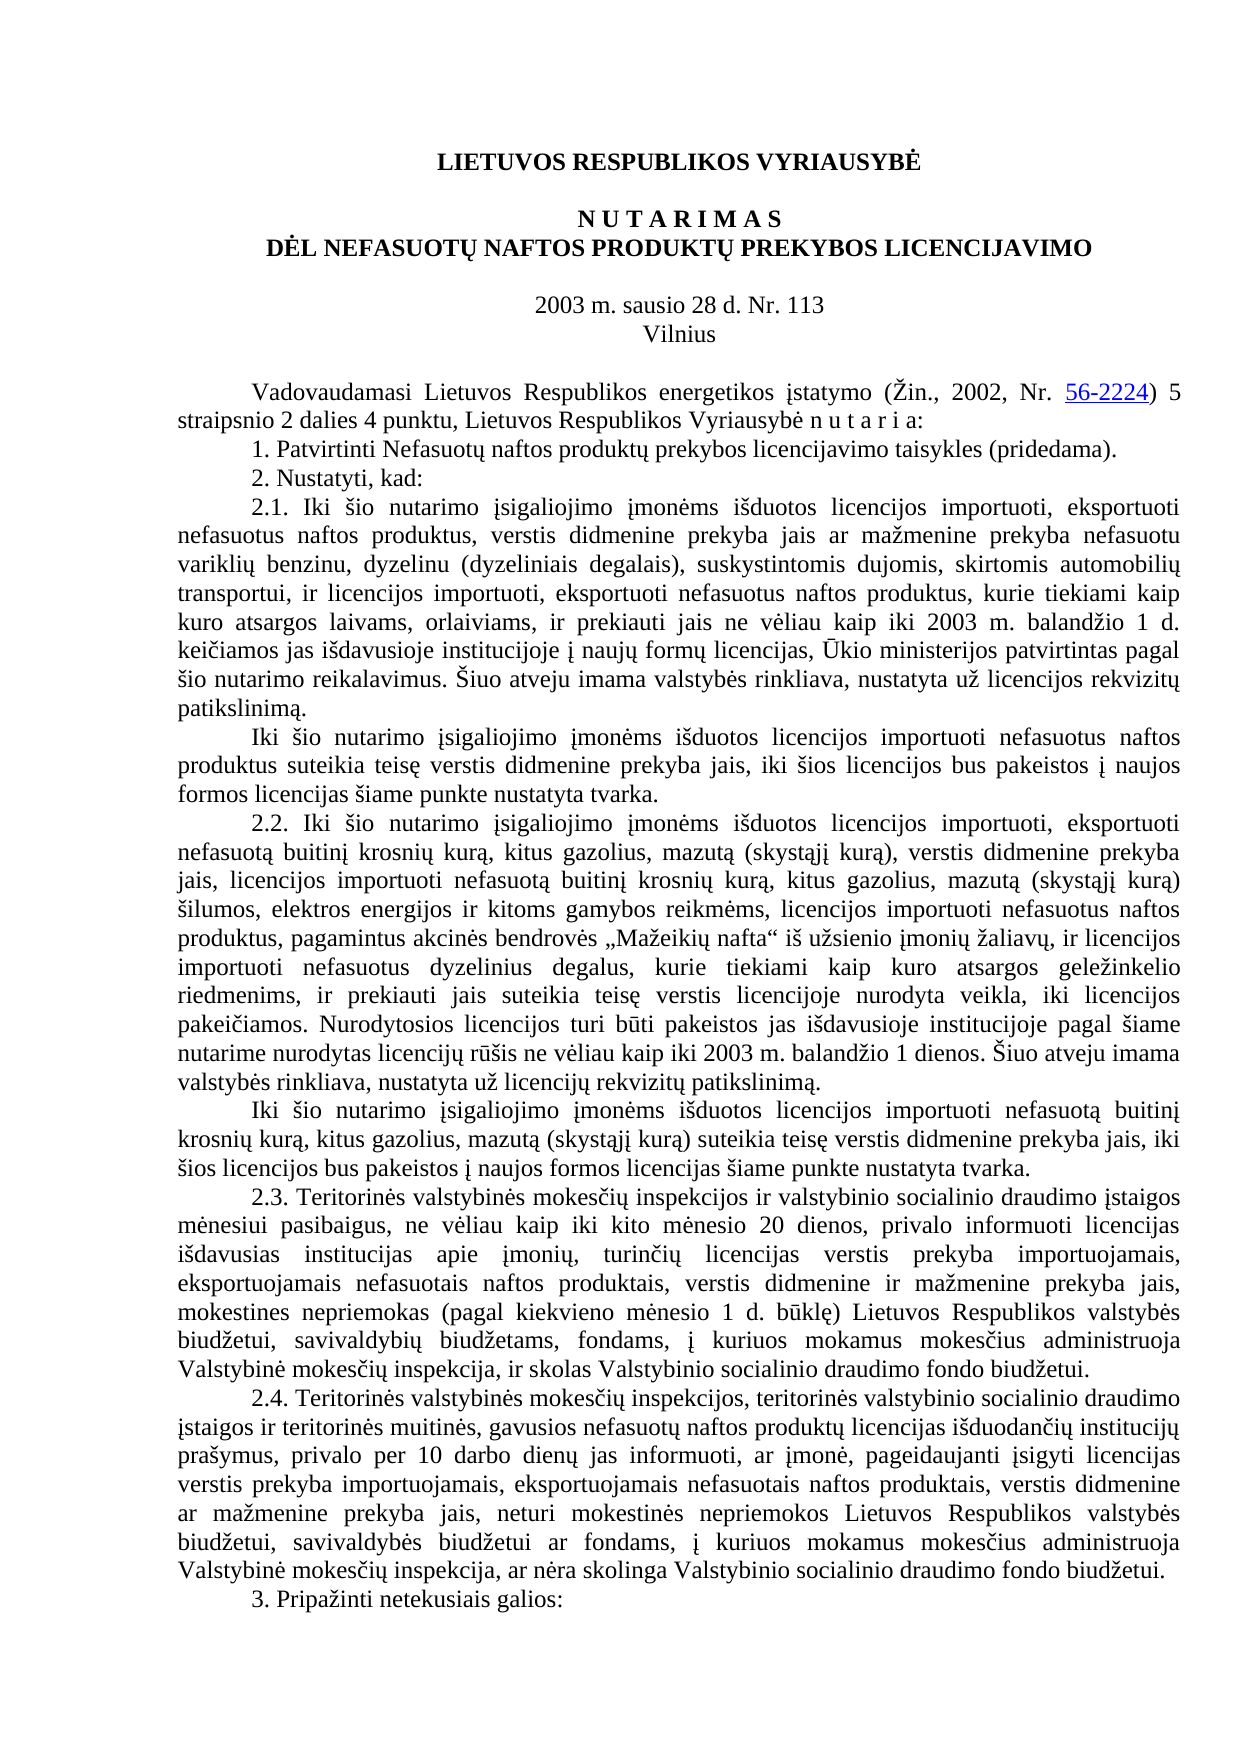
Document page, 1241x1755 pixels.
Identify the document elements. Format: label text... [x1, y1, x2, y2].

text 2.1. Iki šio nutarimo įsigaliojimo įmonėms išduotos licencijos importuoti, eksportuoti nefasuotus naftos produktus, verstis didmenine prekyba jais ar mažmenine prekyba nefasuotu variklių benzinu, dyzelinu (dyzeliniais degalais), suskystintomis dujomis, skirtomis automobilių transportui, ir licencijos importuoti, eksportuoti nefasuotus naftos produktus, kurie tiekiami kaip kuro atsargos laivams, orlaiviams, ir prekiauti jais ne vėliau kaip iki 2003 m. balandžio 1 d. keičiamos jas išdavusioje institucijoje į naujų formų licencijas, Ūkio ministerijos patvirtintas pagal šio nutarimo reikalavimus. Šiuo atveju imama valstybės rinkliava, nustatyta už licencijos rekvizitų patikslinimą. [177, 492, 1181, 722]
text 2.3. Teritorinės valstybinės mokesčių inspekcijos ir valstybinio socialinio draudimo įstaigos mėnesiui pasibaigus, ne vėliau kaip iki kito mėnesio 20 dienos, privalo informuoti licencijas išdavusias institucijas apie įmonių, turinčių licencijas verstis prekyba importuojamais, eksportuojamais nefasuotais naftos produktais, verstis didmenine ir mažmenine prekyba jais, mokestines nepriemokas (pagal kiekvieno mėnesio 1 d. būklę) Lietuvos Respublikos valstybės biudžetui, savivaldybių biudžetams, fondams, į kuriuos mokamus mokesčius administruoja Valstybinė mokesčių inspekcija, ir skolas Valstybinio socialinio draudimo fondo biudžetui. [177, 1182, 1181, 1383]
text 2.2. Iki šio nutarimo įsigaliojimo įmonėms išduotos licencijos importuoti, eksportuoti nefasuotą buitinį krosnių kurą, kitus gazolius, mazutą (skystąjį kurą), verstis didmenine prekyba jais, licencijos importuoti nefasuotą buitinį krosnių kurą, kitus gazolius, mazutą (skystąjį kurą) šilumos, elektros energijos ir kitoms gamybos reikmėms, licencijos importuoti nefasuotus naftos produktus, pagamintus akcinės bendrovės „Mažeikių nafta“ iš užsienio įmonių žaliavų, ir licencijos importuoti nefasuotus dyzelinius degalus, kurie tiekiami kaip kuro atsargos geležinkelio riedmenims, ir prekiauti jais suteikia teisę verstis licencijoje nurodyta veikla, iki licencijos pakeičiamos. Nurodytosios licencijos turi būti pakeistos jas išdavusioje institucijoje pagal šiame nutarime nurodytas licencijų rūšis ne vėliau kaip iki 2003 m. balandžio 1 dienos. Šiuo atveju imama valstybės rinkliava, nustatyta už licencijų rekvizitų patikslinimą. [177, 808, 1181, 1096]
text Vadovaudamasi Lietuvos Respublikos energetikos įstatymo (Žin., 2002, Nr. 56-2224) 5 straipsnio 2 dalies 4 punktu, Lietuvos Respublikos Vyriausybė nutaria: [177, 377, 1181, 434]
text 2003 m. sausio 28 d. Nr. 113 [177, 291, 1181, 319]
text Iki šio nutarimo įsigaliojimo įmonėms išduotos licencijos importuoti nefasuotą buitinį krosnių kurą, kitus gazolius, mazutą (skystąjį kurą) suteikia teisę verstis didmenine prekyba jais, iki šios licencijos bus pakeistos į naujos formos licencijas šiame punkte nustatyta tvarka. [177, 1096, 1181, 1182]
text 2.4. Teritorinės valstybinės mokesčių inspekcijos, teritorinės valstybinio socialinio draudimo įstaigos ir teritorinės muitinės, gavusios nefasuotų naftos produktų licencijas išduodančių institucijų prašymus, privalo per 10 darbo dienų jas informuoti, ar įmonė, pageidaujanti įsigyti licencijas verstis prekyba importuojamais, eksportuojamais nefasuotais naftos produktais, verstis didmenine ar mažmenine prekyba jais, neturi mokestinės nepriemokos Lietuvos Respublikos valstybės biudžetui, savivaldybės biudžetui ar fondams, į kuriuos mokamus mokesčius administruoja Valstybinė mokesčių inspekcija, ar nėra skolinga Valstybinio socialinio draudimo fondo biudžetui. [177, 1383, 1181, 1584]
text N U T A R I M A S [177, 204, 1181, 233]
text Iki šio nutarimo įsigaliojimo įmonėms išduotos licencijos importuoti nefasuotus naftos produktus suteikia teisę verstis didmenine prekyba jais, iki šios licencijos bus pakeistos į naujos formos licencijas šiame punkte nustatyta tvarka. [177, 722, 1181, 808]
text 2. Nustatyti, kad: [177, 463, 1181, 492]
text 3. Pripažinti netekusiais galios: [177, 1584, 1181, 1613]
text DĖL NEFASUOTŲ NAFTOS PRODUKTŲ PREKYBOS LICENCIJAVIMO [177, 233, 1181, 262]
text Vilnius [177, 319, 1181, 348]
text 1. Patvirtinti Nefasuotų naftos produktų prekybos licencijavimo taisykles (pridedama). [177, 434, 1181, 463]
text LIETUVOS RESPUBLIKOS VYRIAUSYBĖ [177, 147, 1181, 176]
